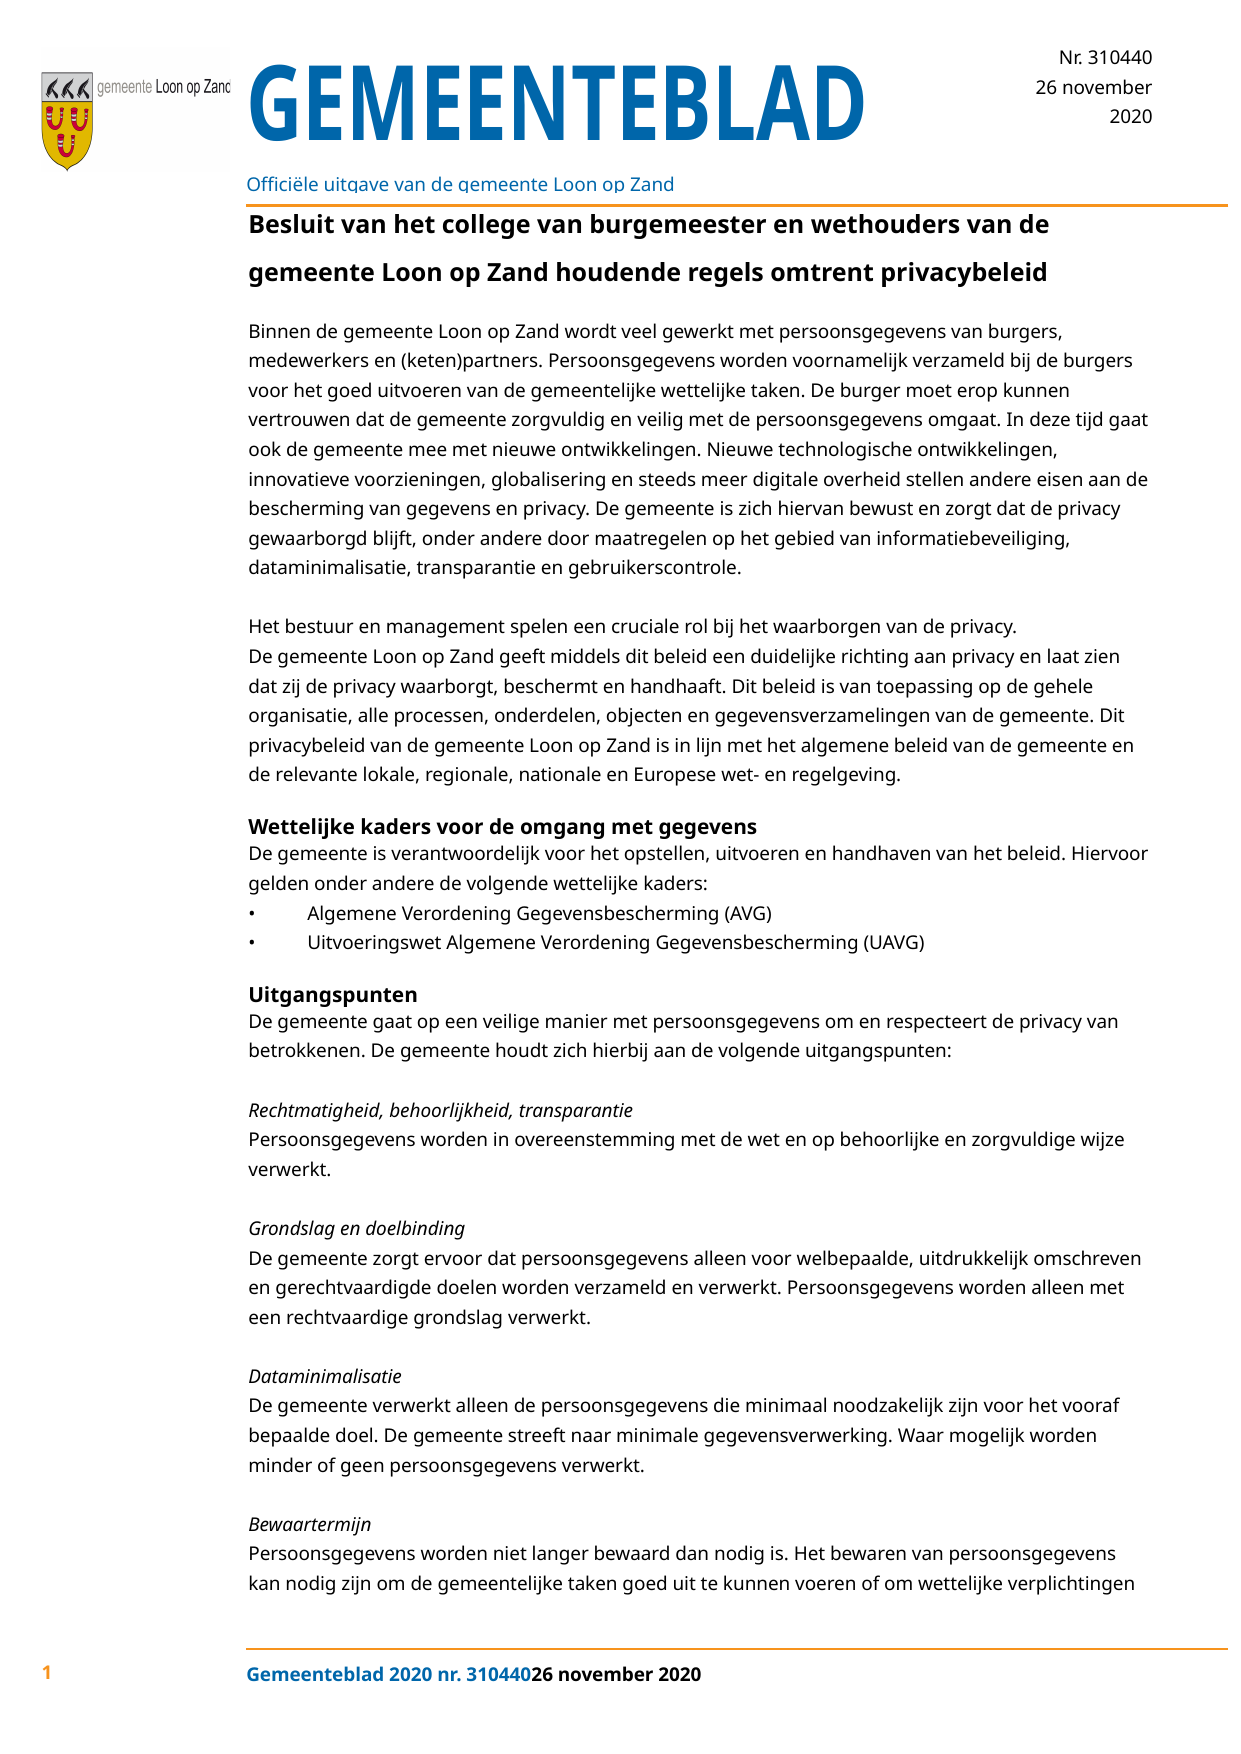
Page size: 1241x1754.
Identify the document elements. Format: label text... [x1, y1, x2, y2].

text Uitgangspunten [248, 980, 1152, 1008]
text Besluit van het college van burgemeester en wethouders van de gemeente Loon op Zand houdende regels omtrent privacybeleid [248, 207, 1152, 288]
text Dataminimalisatie [248, 1363, 1152, 1389]
text De gemeente zorgt ervoor dat persoonsgegevens alleen voor welbepaalde, uitdrukkelijk omschreven en gerechtvaardigde doelen worden verzameld en verwerkt. Persoonsgegevens worden alleen met een rechtvaardige grondslag verwerkt. [248, 1245, 1152, 1330]
text Bewaartermijn [248, 1511, 1152, 1537]
text Wettelijke kaders voor de omgang met gegevens [248, 812, 1152, 841]
text De gemeente gaat op een veilige manier met persoonsgegevens om en respecteert de privacy van betrokkenen. De gemeente houdt zich hierbij aan de volgende uitgangspunten: [248, 1008, 1152, 1063]
text Binnen de gemeente Loon op Zand wordt veel gewerkt met persoonsgegevens van burgers, medewerkers en (keten)partners. Persoonsgegevens worden voornamelijk verzameld bij de burgers voor het goed uitvoeren van de gemeentelijke wettelijke taken. De burger moet erop kunnen vertrouwen dat de gemeente zorgvuldig en veilig met de persoonsgegevens omgaat. In deze tijd gaat ook de gemeente mee met nieuwe ontwikkelingen. Nieuwe technologische ontwikkelingen, innovatieve voorzieningen, globalisering en steeds meer digitale overheid stellen andere eisen aan de bescherming van gegevens en privacy. De gemeente is zich hiervan bewust en zorgt dat de privacy gewaarborgd blijft, onder andere door maatregelen op het gebied van informatiebeveiliging, dataminimalisatie, transparantie en gebruikerscontrole. [248, 318, 1152, 580]
list Uitvoeringswet Algemene Verordening Gegevensbescherming (UAVG) [248, 929, 1152, 955]
text De gemeente is verantwoordelijk voor het opstellen, uitvoeren en handhaven van het beleid. Hiervoor gelden onder andere de volgende wettelijke kaders: [248, 841, 1152, 896]
picture [41, 47, 231, 172]
text Het bestuur en management spelen een cruciale rol bij het waarborgen van de privacy. [248, 614, 1152, 639]
text Grondslag en doelbinding [248, 1215, 1152, 1241]
text De gemeente Loon op Zand geeft middels dit beleid een duidelijke richting aan privacy en laat zien dat zij de privacy waarborgt, beschermt en handhaaft. Dit beleid is van toepassing op de gehele organisatie, alle processen, onderdelen, objecten en gegevensverzamelingen van de gemeente. Dit privacybeleid van de gemeente Loon op Zand is in lijn met het algemene beleid van de gemeente en de relevante lokale, regionale, nationale en Europese wet- en regelgeving. [248, 643, 1152, 787]
text Persoonsgegevens worden niet langer bewaard dan nodig is. Het bewaren van persoonsgegevens kan nodig zijn om de gemeentelijke taken goed uit te kunnen voeren of om wettelijke verplichtingen [248, 1541, 1152, 1596]
list Algemene Verordening Gegevensbescherming (AVG) [248, 900, 1152, 925]
text Rechtmatigheid, behoorlijkheid, transparantie [248, 1097, 1152, 1123]
text Persoonsgegevens worden in overeenstemming met de wet en op behoorlijke en zorgvuldige wijze verwerkt. [248, 1126, 1152, 1182]
text De gemeente verwerkt alleen de persoonsgegevens die minimaal noodzakelijk zijn voor het vooraf bepaalde doel. De gemeente streeft naar minimale gegevensverwerking. Waar mogelijk worden minder of geen persoonsgegevens verwerkt. [248, 1393, 1152, 1478]
